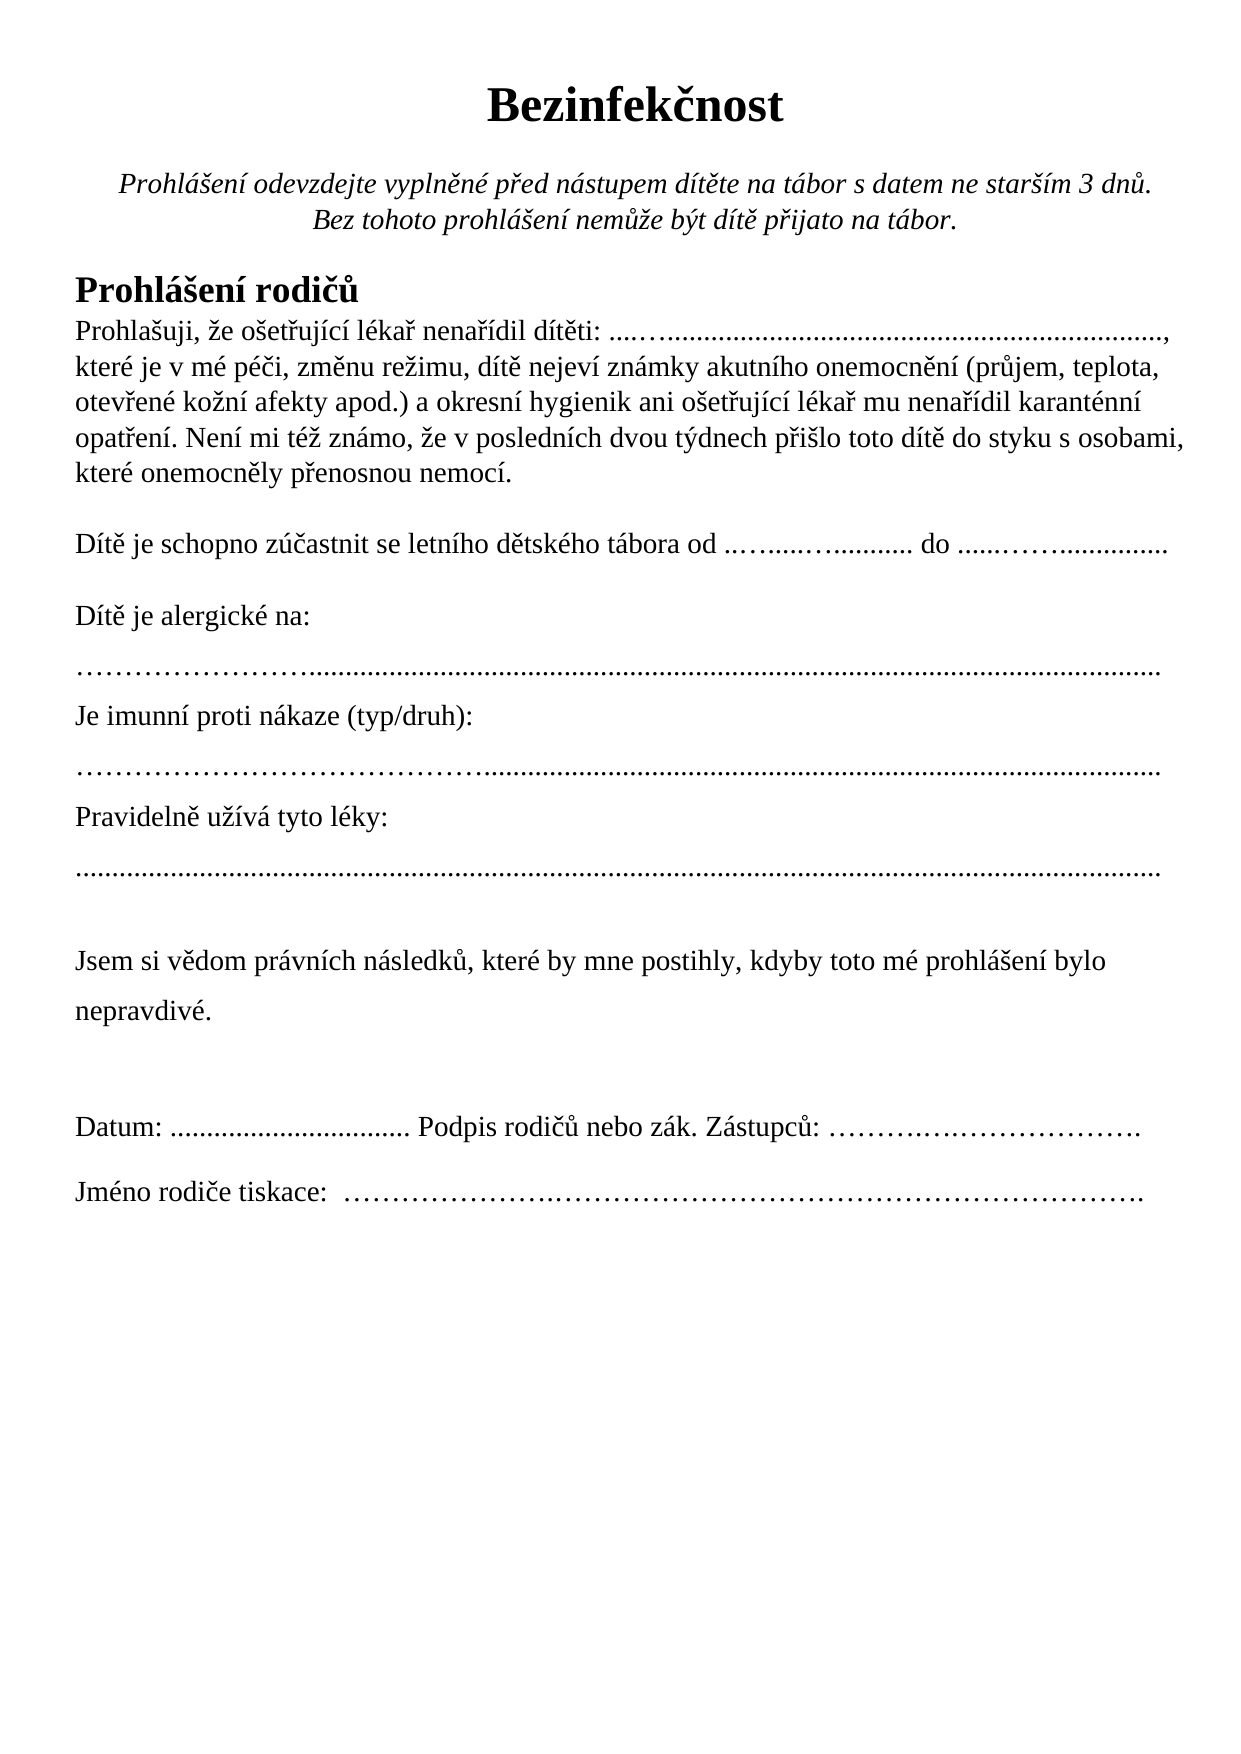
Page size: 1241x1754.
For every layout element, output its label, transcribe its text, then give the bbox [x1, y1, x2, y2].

text Jsem si vědom právních následků, které by mne postihly, kdyby toto mé prohlášení bylo nepravdivé. [75, 943, 1195, 1026]
text Jméno rodiče tiskace: ………………….……………………………………………………. [75, 1174, 1195, 1208]
text ……………………………………............................................................................................. [75, 748, 1195, 782]
text Bez tohoto prohlášení nemůže být dítě přijato na tábor. [75, 202, 1195, 235]
text Dítě je schopno zúčastnit se letního dětského tábora od ..….....…........... do ......……............... [75, 527, 1195, 560]
text Prohlášení odevzdejte vyplněné před nástupem dítěte na tábor s datem ne starším 3 dnů. [75, 166, 1195, 200]
text Je imunní proti nákaze (typ/druh): [75, 698, 1195, 732]
text Dítě je alergické na: [75, 598, 1195, 631]
text Prohlášení rodičů [75, 268, 1195, 311]
text Pravidelně užívá tyto léky: [75, 799, 1195, 832]
text Datum: ................................. Podpis rodičů nebo zák. Zástupců: ……….….………………. [75, 1109, 1195, 1142]
text Bezinfekčnost [75, 75, 1195, 132]
text ……………………..................................................................................................................... [75, 648, 1195, 681]
text Prohlašuji, že ošetřující lékař nenařídil dítěti: ....…...................................................................., které je v mé péči, změnu režimu, dítě nejeví známky akutního onemocnění (průjem, teplota, otevřené kožní afekty apod.) a okresní hygienik ani ošetřující lékař mu nenařídil karanténní opatření. Není mi též známo, že v posledních dvou týdnech přišlo toto dítě do styku s osobami, které onemocněly přenosnou nemocí. [75, 313, 1195, 489]
text ..................................................................................................................................................... [75, 849, 1195, 883]
